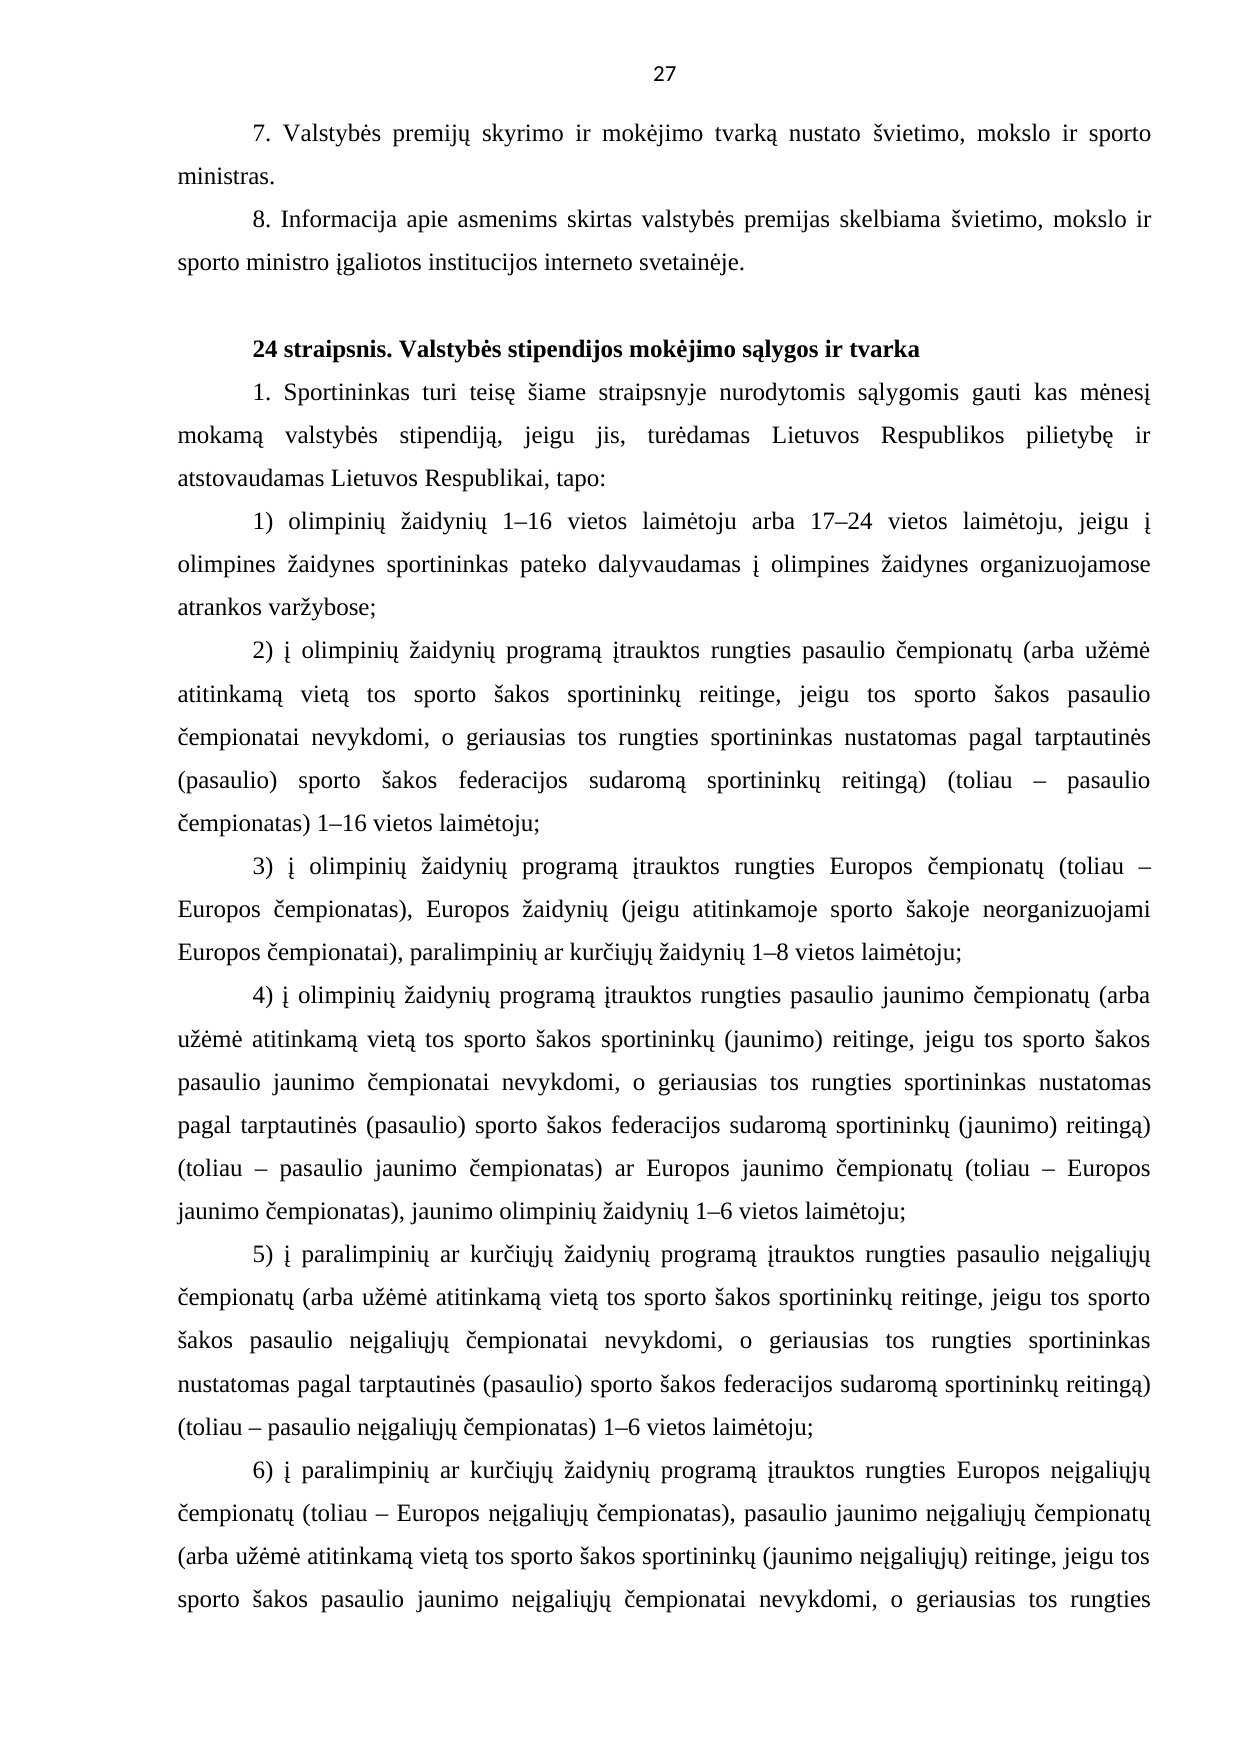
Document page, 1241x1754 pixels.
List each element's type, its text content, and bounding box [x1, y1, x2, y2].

text 5) į paralimpinių ar kurčiųjų žaidynių programą įtrauktos rungties pasaulio neįgaliųjų čempionatų (arba užėmė atitinkamą vietą tos sporto šakos sportininkų reitinge, jeigu tos sporto šakos pasaulio neįgaliųjų čempionatai nevykdomi, o geriausias tos rungties sportininkas nustatomas pagal tarptautinės (pasaulio) sporto šakos federacijos sudaromą sportininkų reitingą) (toliau – pasaulio neįgaliųjų čempionatas) 1–6 vietos laimėtoju; [177, 1239, 1152, 1441]
text 1. Sportininkas turi teisę šiame straipsnyje nurodytomis sąlygomis gauti kas mėnesį mokamą valstybės stipendiją, jeigu jis, turėdamas Lietuvos Respublikos pilietybę ir atstovaudamas Lietuvos Respublikai, tapo: [177, 377, 1152, 492]
text 24 straipsnis. Valstybės stipendijos mokėjimo sąlygos ir tvarka [177, 334, 1152, 362]
text 4) į olimpinių žaidynių programą įtrauktos rungties pasaulio jaunimo čempionatų (arba užėmė atitinkamą vietą tos sporto šakos sportininkų (jaunimo) reitinge, jeigu tos sporto šakos pasaulio jaunimo čempionatai nevykdomi, o geriausias tos rungties sportininkas nustatomas pagal tarptautinės (pasaulio) sporto šakos federacijos sudaromą sportininkų (jaunimo) reitingą) (toliau – pasaulio jaunimo čempionatas) ar Europos jaunimo čempionatų (toliau – Europos jaunimo čempionatas), jaunimo olimpinių žaidynių 1–6 vietos laimėtoju; [177, 981, 1152, 1225]
text 7. Valstybės premijų skyrimo ir mokėjimo tvarką nustato švietimo, mokslo ir sporto ministras. [177, 118, 1152, 190]
text 8. Informacija apie asmenims skirtas valstybės premijas skelbiama švietimo, mokslo ir sporto ministro įgaliotos institucijos interneto svetainėje. [177, 204, 1152, 276]
text 6) į paralimpinių ar kurčiųjų žaidynių programą įtrauktos rungties Europos neįgaliųjų čempionatų (toliau – Europos neįgaliųjų čempionatas), pasaulio jaunimo neįgaliųjų čempionatų (arba užėmė atitinkamą vietą tos sporto šakos sportininkų (jaunimo neįgaliųjų) reitinge, jeigu tos sporto šakos pasaulio jaunimo neįgaliųjų čempionatai nevykdomi, o geriausias tos rungties [177, 1455, 1152, 1613]
text 1) olimpinių žaidynių 1–16 vietos laimėtoju arba 17–24 vietos laimėtoju, jeigu į olimpines žaidynes sportininkas pateko dalyvaudamas į olimpines žaidynes organizuojamose atrankos varžybose; [177, 506, 1152, 621]
text 2) į olimpinių žaidynių programą įtrauktos rungties pasaulio čempionatų (arba užėmė atitinkamą vietą tos sporto šakos sportininkų reitinge, jeigu tos sporto šakos pasaulio čempionatai nevykdomi, o geriausias tos rungties sportininkas nustatomas pagal tarptautinės (pasaulio) sporto šakos federacijos sudaromą sportininkų reitingą) (toliau – pasaulio čempionatas) 1–16 vietos laimėtoju; [177, 636, 1152, 837]
text 3) į olimpinių žaidynių programą įtrauktos rungties Europos čempionatų (toliau – Europos čempionatas), Europos žaidynių (jeigu atitinkamoje sporto šakoje neorganizuojami Europos čempionatai), paralimpinių ar kurčiųjų žaidynių 1–8 vietos laimėtoju; [177, 851, 1152, 966]
